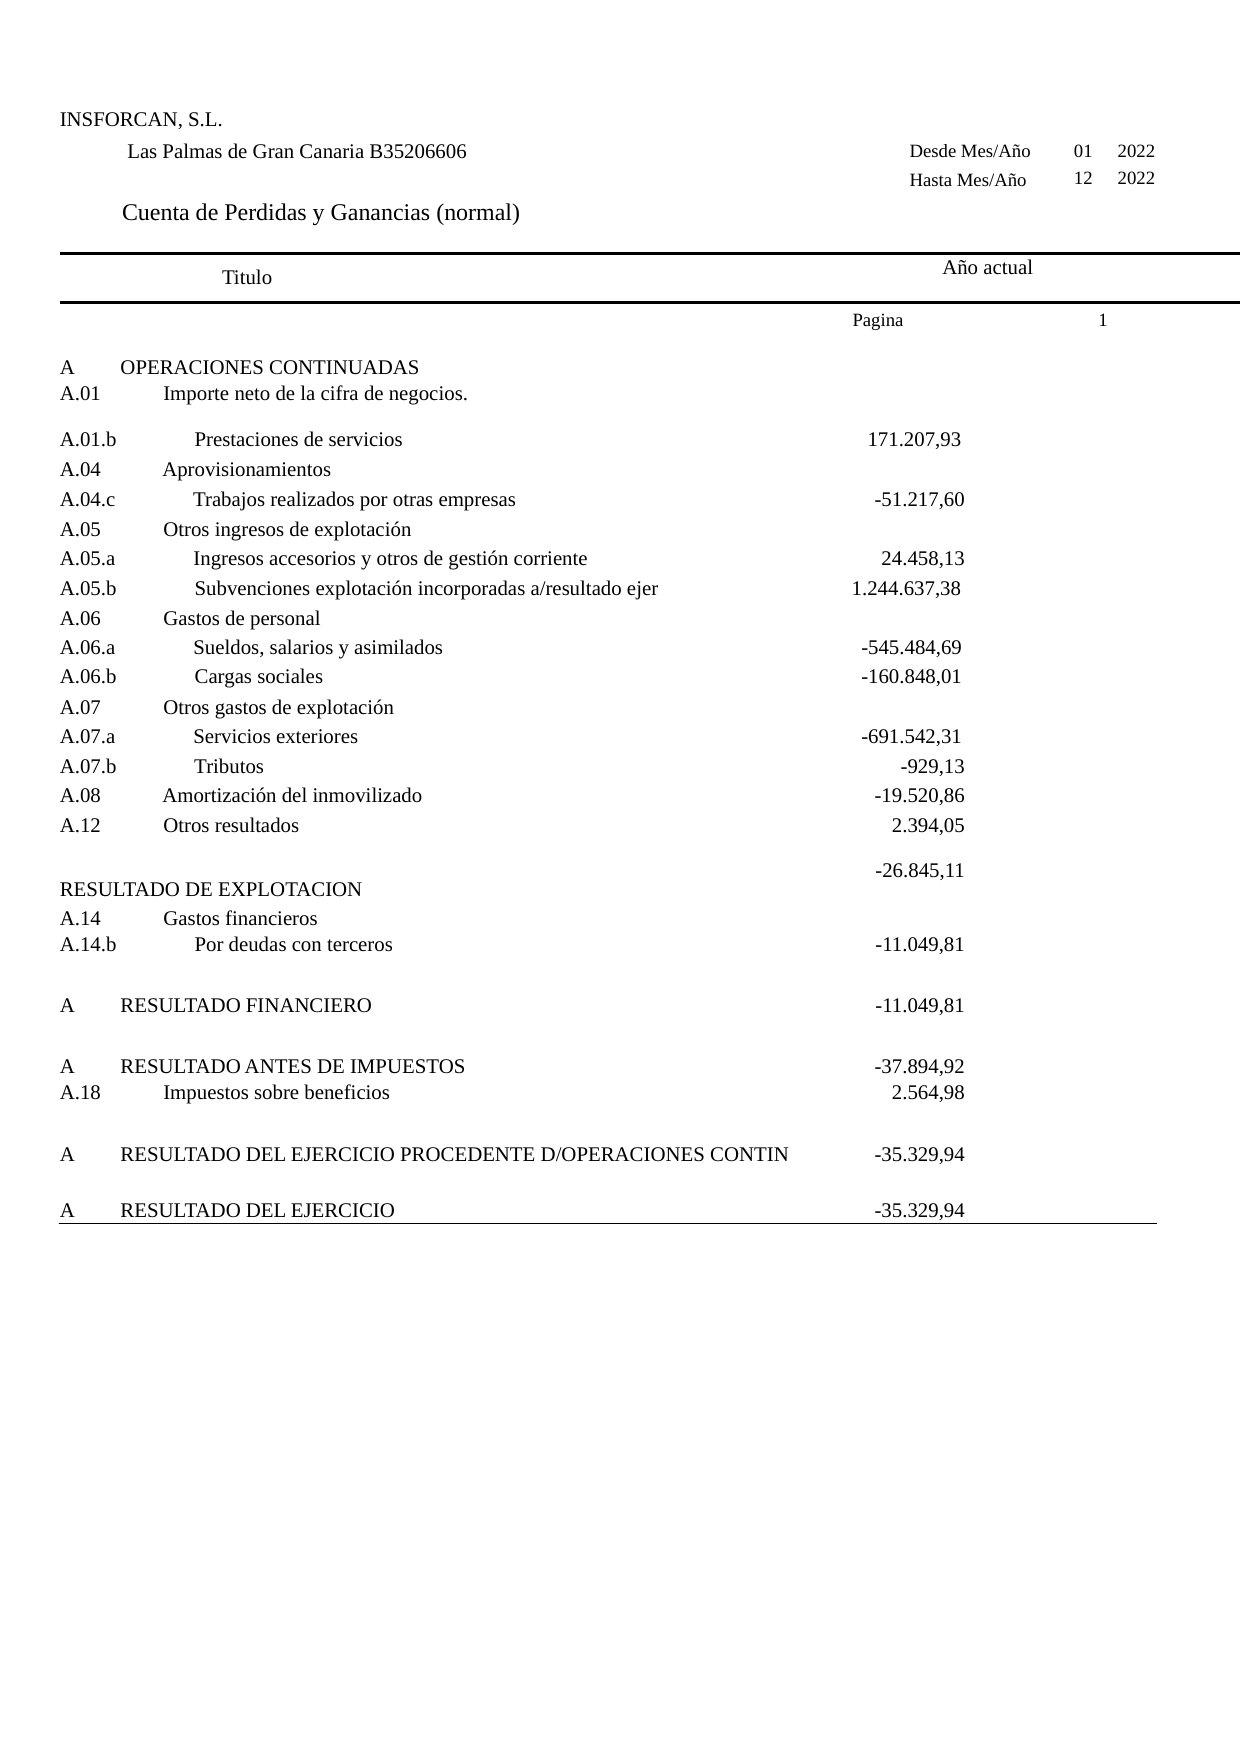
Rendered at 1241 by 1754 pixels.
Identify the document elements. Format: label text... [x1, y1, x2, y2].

table_cell A RESULTADO DEL EJERCICIO PROCEDENTE D/OPERACIONES CONTIN [60, 1125, 851, 1184]
table_cell A RESULTADO FINANCIERO [60, 976, 851, 1036]
table_cell A.05.b Subvenciones explotación incorporadas a/resultado ejer A.06 Gastos de personal [60, 575, 851, 635]
table_cell -37.894,92 [851, 1036, 964, 1080]
table_cell A.14.b Por deudas con terceros [60, 932, 851, 976]
table_cell 2.564,98 [851, 1080, 964, 1125]
table_header A.01 Importe neto de la cifra de negocios. [60, 381, 851, 427]
table_cell RESULTADO DE EXPLOTACION A.14 Gastos financieros [60, 858, 851, 932]
table_cell -545.484,69 [851, 635, 964, 664]
subtitle A OPERACIONES CONTINUADAS [59, 355, 1107, 379]
table_header Las Palmas de Gran Canaria B35206606 Cuenta de Perdidas y Ganancias (normal) [60, 140, 909, 252]
table_cell -19.520,86 [851, 783, 964, 813]
table_cell -51.217,60 [851, 486, 964, 546]
table_header [851, 381, 964, 427]
table_cell 24.458,13 [851, 546, 964, 575]
table_cell -160.848,01 [851, 665, 964, 724]
table_cell -35.329,94 [851, 1125, 964, 1184]
table_cell A RESULTADO DEL EJERCICIO [60, 1184, 851, 1223]
table_cell -35.329,94 [851, 1184, 964, 1223]
table_header 2022 2022 [1118, 140, 1240, 252]
table_cell Año actual [909, 255, 1074, 301]
table_cell 171.207,93 [851, 427, 964, 486]
text INSFORCAN, S.L. [59, 107, 1107, 131]
table_cell [1118, 255, 1240, 301]
text Pagina 1 [59, 304, 1107, 332]
table_cell A.04.c Trabajos realizados por otras empresas A.05 Otros ingresos de explotación [60, 486, 851, 546]
table_cell -11.049,81 [851, 976, 964, 1036]
table_cell A.18 Impuestos sobre beneficios [60, 1080, 851, 1125]
table_cell A.06.b Cargas sociales A.07 Otros gastos de explotación [60, 665, 851, 724]
table_cell A.07.b Tributos [60, 754, 851, 783]
table_cell A.08 Amortización del inmovilizado [60, 783, 851, 813]
table_cell -26.845,11 [851, 858, 964, 932]
table_cell 1.244.637,38 [851, 575, 964, 635]
table_cell -11.049,81 [851, 932, 964, 976]
table_cell A.06.a Sueldos, salarios y asimilados [60, 635, 851, 664]
table_header Desde Mes/Año Hasta Mes/Año [909, 140, 1074, 252]
table_cell 2.394,05 [851, 813, 964, 858]
table_cell A.05.a Ingresos accesorios y otros de gestión corriente [60, 546, 851, 575]
table_cell A.01.b Prestaciones de servicios A.04 Aprovisionamientos [60, 427, 851, 486]
table_cell [1074, 255, 1117, 301]
table_cell -929,13 [851, 754, 964, 783]
table_cell A RESULTADO ANTES DE IMPUESTOS [60, 1036, 851, 1080]
table_cell Titulo [60, 255, 909, 301]
table_cell A.07.a Servicios exteriores [60, 724, 851, 754]
table_header 01 12 [1074, 140, 1117, 252]
table_cell -691.542,31 [851, 724, 964, 754]
table_cell A.12 Otros resultados [60, 813, 851, 858]
